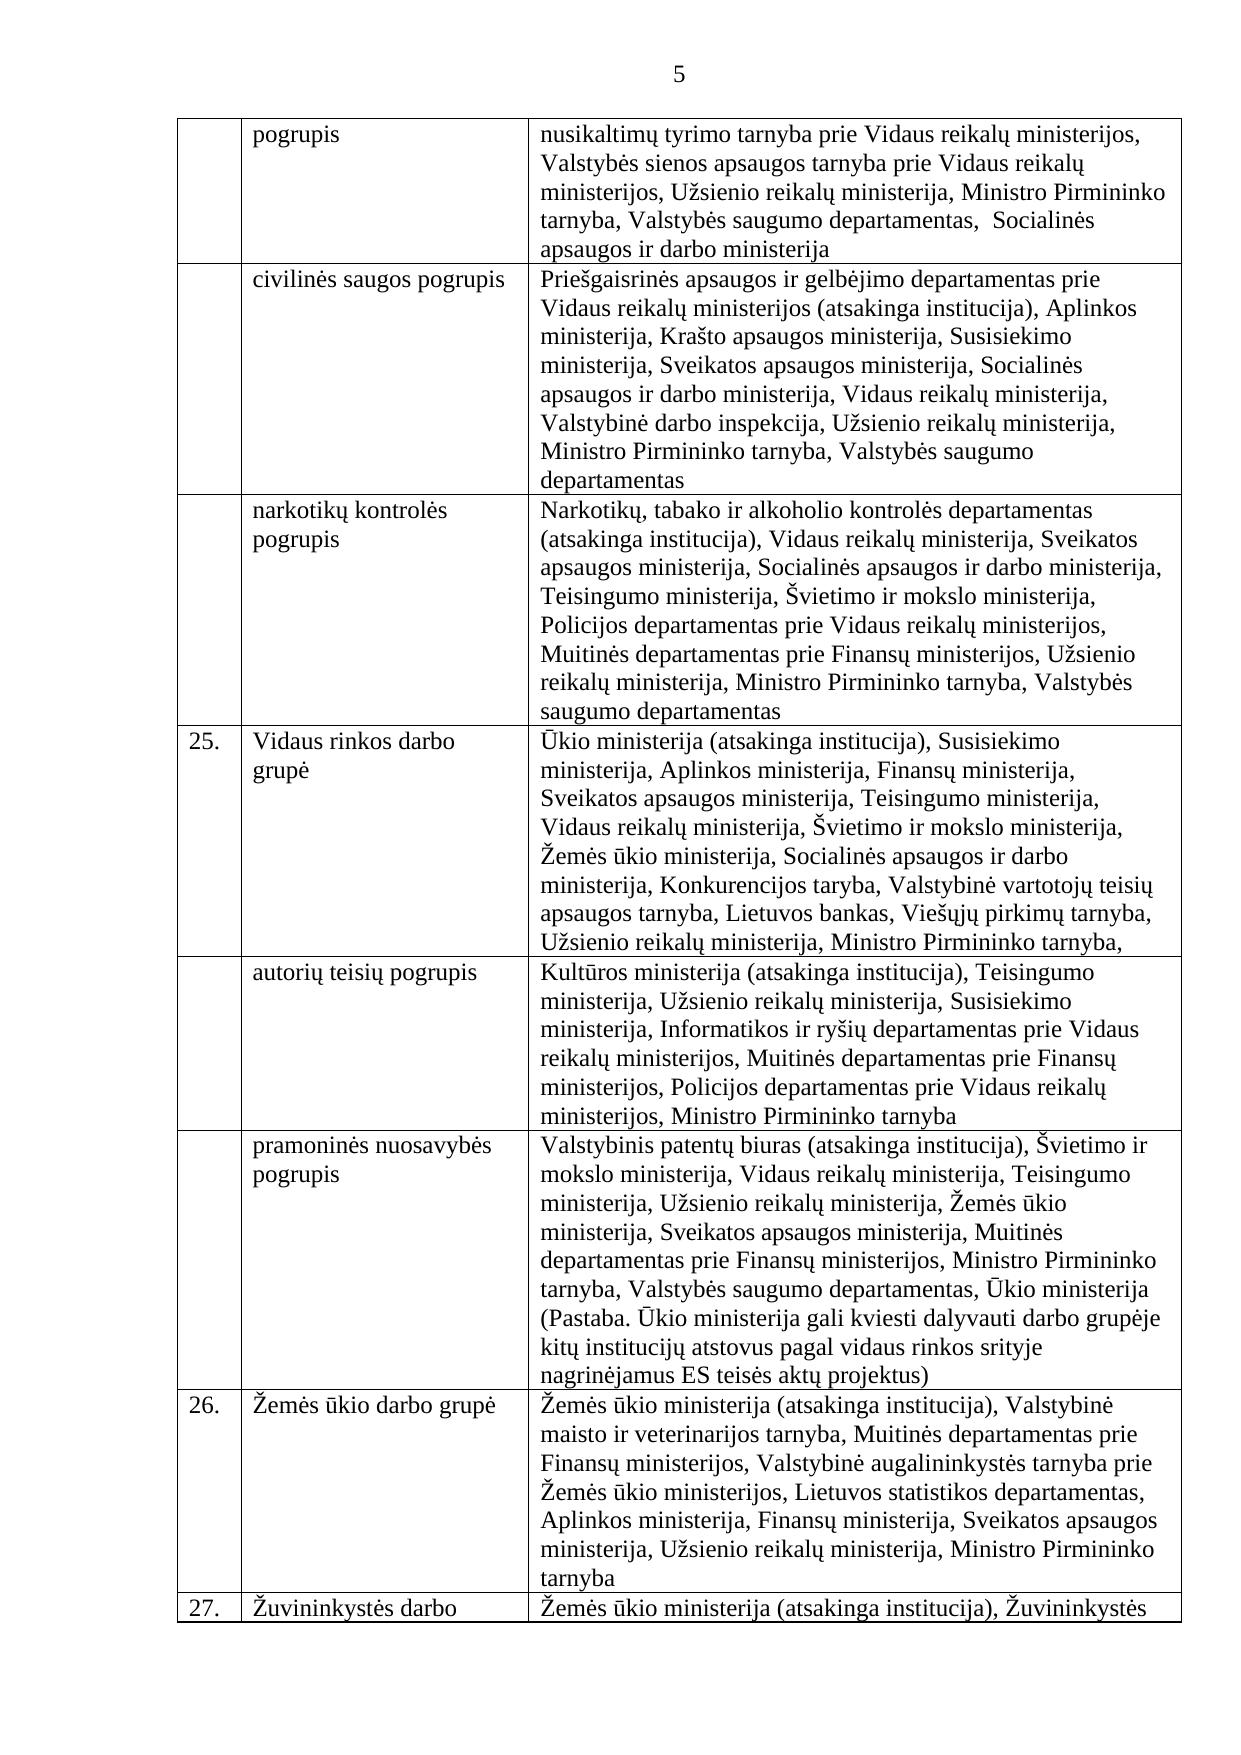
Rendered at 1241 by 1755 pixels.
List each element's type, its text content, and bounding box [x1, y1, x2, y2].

table_cell 27. [178, 1593, 241, 1621]
table_cell Žuvininkystės darbo [242, 1593, 528, 1621]
table_cell Ūkio ministerija (atsakinga institucija), Susisiekimo ministerija, Aplinkos ministerija, Finansų ministerija, Sveikatos apsaugos ministerija, Teisingumo ministerija, Vidaus reikalų ministerija, Švietimo ir mokslo ministerija, Žemės ūkio ministerija, Socialinės apsaugos ir darbo ministerija, Konkurencijos taryba, Valstybinė vartotojų teisių apsaugos tarnyba, Lietuvos bankas, Viešųjų pirkimų tarnyba, Užsienio reikalų ministerija, Ministro Pirmininko tarnyba, [529, 726, 1181, 956]
table_cell [178, 957, 241, 1129]
table_cell Vidaus rinkos darbo grupė [242, 726, 528, 956]
table_cell [178, 119, 241, 263]
table_cell pogrupis [242, 119, 528, 263]
table_cell nusikaltimų tyrimo tarnyba prie Vidaus reikalų ministerijos, Valstybės sienos apsaugos tarnyba prie Vidaus reikalų ministerijos, Užsienio reikalų ministerija, Ministro Pirmininko tarnyba, Valstybės saugumo departamentas, Socialinės apsaugos ir darbo ministerija [529, 119, 1181, 263]
table_cell [178, 264, 241, 494]
table_cell Žemės ūkio darbo grupė [242, 1390, 528, 1592]
table_cell Žemės ūkio ministerija (atsakinga institucija), Valstybinė maisto ir veterinarijos tarnyba, Muitinės departamentas prie Finansų ministerijos, Valstybinė augalininkystės tarnyba prie Žemės ūkio ministerijos, Lietuvos statistikos departamentas, Aplinkos ministerija, Finansų ministerija, Sveikatos apsaugos ministerija, Užsienio reikalų ministerija, Ministro Pirmininko tarnyba [529, 1390, 1181, 1592]
table_cell Valstybinis patentų biuras (atsakinga institucija), Švietimo ir mokslo ministerija, Vidaus reikalų ministerija, Teisingumo ministerija, Užsienio reikalų ministerija, Žemės ūkio ministerija, Sveikatos apsaugos ministerija, Muitinės departamentas prie Finansų ministerijos, Ministro Pirmininko tarnyba, Valstybės saugumo departamentas, Ūkio ministerija (Pastaba. Ūkio ministerija gali kviesti dalyvauti darbo grupėje kitų institucijų atstovus pagal vidaus rinkos srityje nagrinėjamus ES teisės aktų projektus) [529, 1131, 1181, 1389]
table_cell Žemės ūkio ministerija (atsakinga institucija), Žuvininkystės [529, 1593, 1181, 1621]
table_cell Narkotikų, tabako ir alkoholio kontrolės departamentas (atsakinga institucija), Vidaus reikalų ministerija, Sveikatos apsaugos ministerija, Socialinės apsaugos ir darbo ministerija, Teisingumo ministerija, Švietimo ir mokslo ministerija, Policijos departamentas prie Vidaus reikalų ministerijos, Muitinės departamentas prie Finansų ministerijos, Užsienio reikalų ministerija, Ministro Pirmininko tarnyba, Valstybės saugumo departamentas [529, 495, 1181, 725]
table_cell Priešgaisrinės apsaugos ir gelbėjimo departamentas prie Vidaus reikalų ministerijos (atsakinga institucija), Aplinkos ministerija, Krašto apsaugos ministerija, Susisiekimo ministerija, Sveikatos apsaugos ministerija, Socialinės apsaugos ir darbo ministerija, Vidaus reikalų ministerija, Valstybinė darbo inspekcija, Užsienio reikalų ministerija, Ministro Pirmininko tarnyba, Valstybės saugumo departamentas [529, 264, 1181, 494]
table_cell 26. [178, 1390, 241, 1592]
table_cell narkotikų kontrolės pogrupis [242, 495, 528, 725]
table_cell civilinės saugos pogrupis [242, 264, 528, 494]
table_cell autorių teisių pogrupis [242, 957, 528, 1129]
table_cell Kultūros ministerija (atsakinga institucija), Teisingumo ministerija, Užsienio reikalų ministerija, Susisiekimo ministerija, Informatikos ir ryšių departamentas prie Vidaus reikalų ministerijos, Muitinės departamentas prie Finansų ministerijos, Policijos departamentas prie Vidaus reikalų ministerijos, Ministro Pirmininko tarnyba [529, 957, 1181, 1129]
table_cell [178, 495, 241, 725]
table_cell 25. [178, 726, 241, 956]
table_cell pramoninės nuosavybės pogrupis [242, 1131, 528, 1389]
table_cell [178, 1131, 241, 1389]
